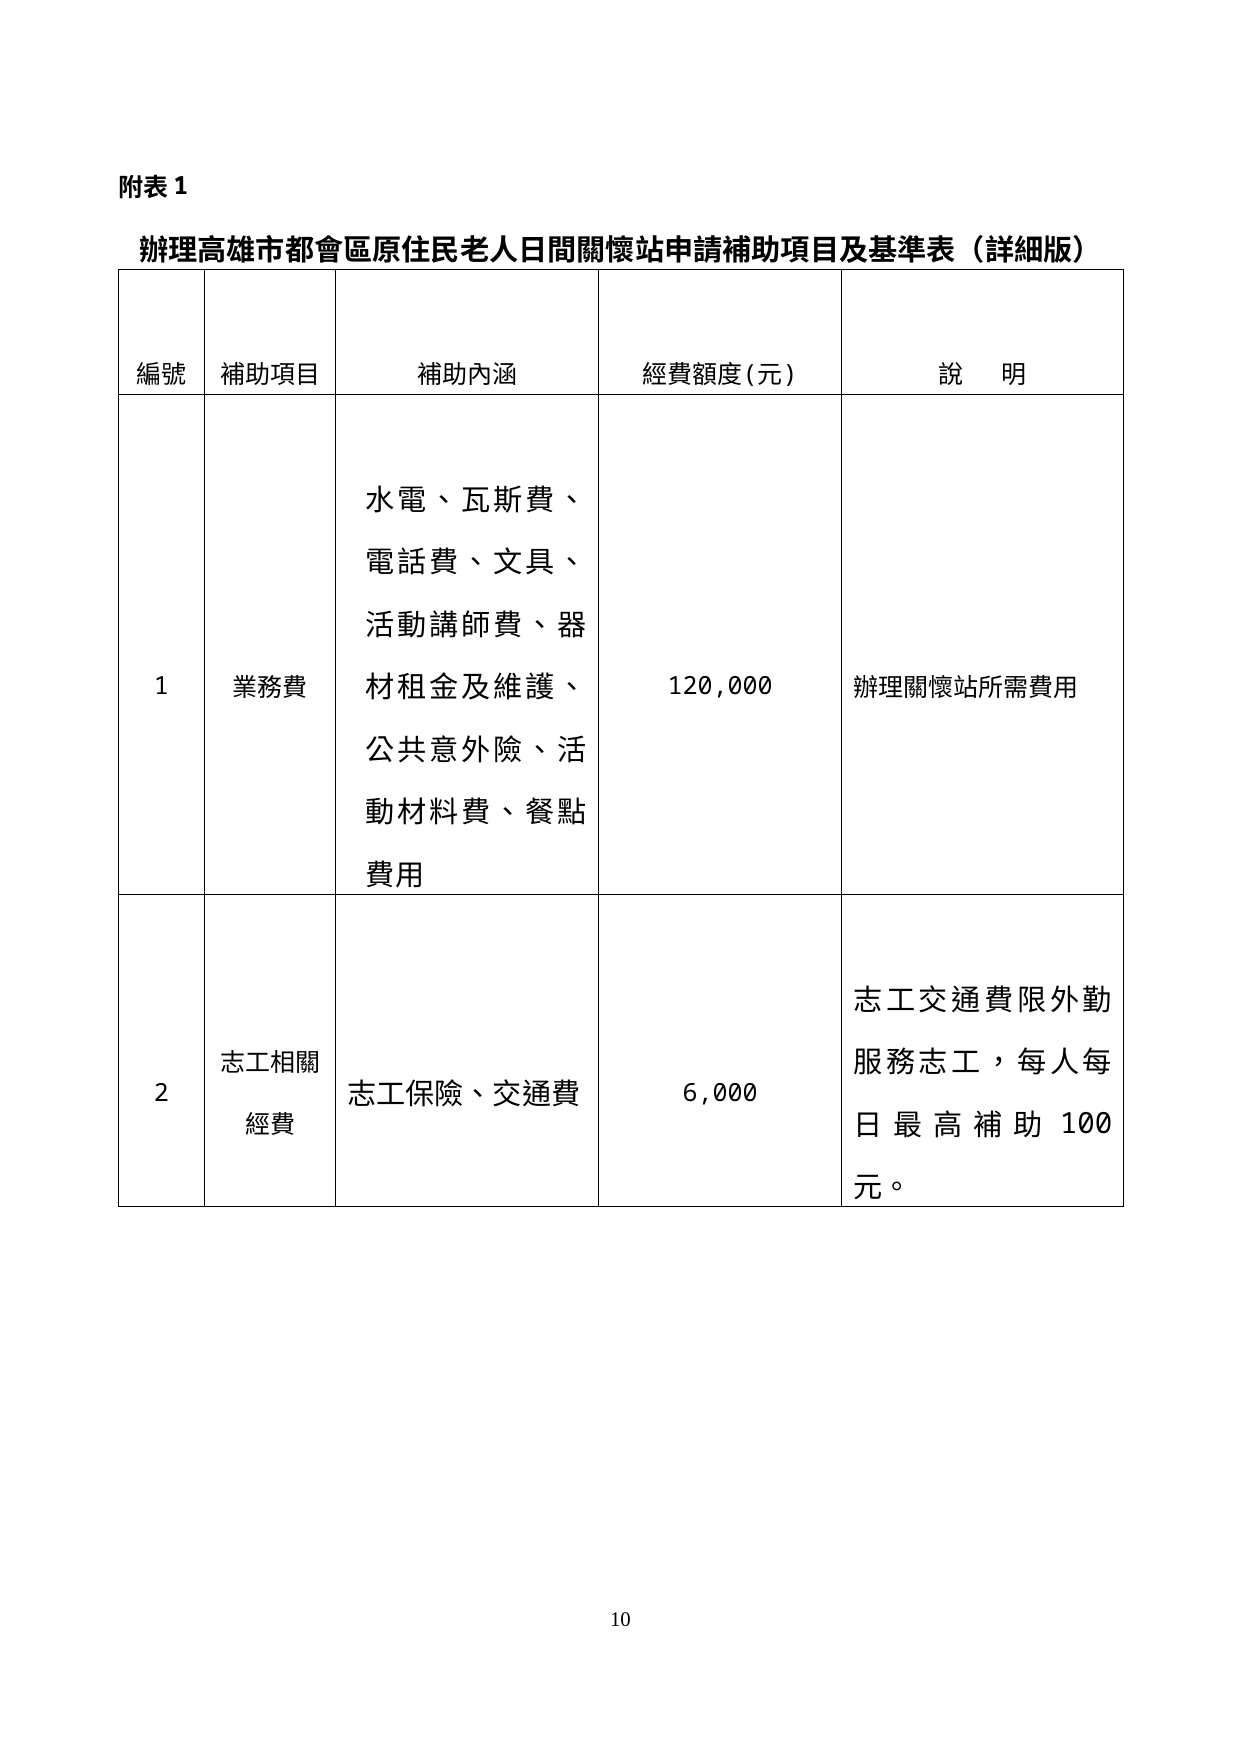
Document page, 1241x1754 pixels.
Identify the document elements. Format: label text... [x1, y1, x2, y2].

text 附表1 [118, 143, 1122, 206]
table_header 說 明 [842, 270, 1123, 393]
table_cell 辦理關懷站所需費用 [842, 395, 1123, 893]
table_cell 志工交通費限外勤服務志工，每人每日最高補助100元。 [842, 895, 1123, 1206]
table_header 編號 [119, 270, 204, 393]
table_cell 業務費 [205, 395, 335, 893]
table_cell 水電、瓦斯費、電話費、文具、活動講師費、器材租金及維護、公共意外險、活動材料費、餐點費用 [336, 395, 598, 893]
table_cell 志工相關經費 [205, 895, 335, 1206]
table_cell 2 [119, 895, 204, 1206]
table_header 補助內涵 [336, 270, 598, 393]
table_cell 志工保險、交通費 [336, 895, 598, 1206]
text 辦理高雄市都會區原住民老人日間關懷站申請補助項目及基準表（詳細版） [118, 206, 1122, 268]
table_cell 120,000 [599, 395, 841, 893]
table_cell 1 [119, 395, 204, 893]
table_header 經費額度(元) [599, 270, 841, 393]
table_header 補助項目 [205, 270, 335, 393]
table_cell 6,000 [599, 895, 841, 1206]
